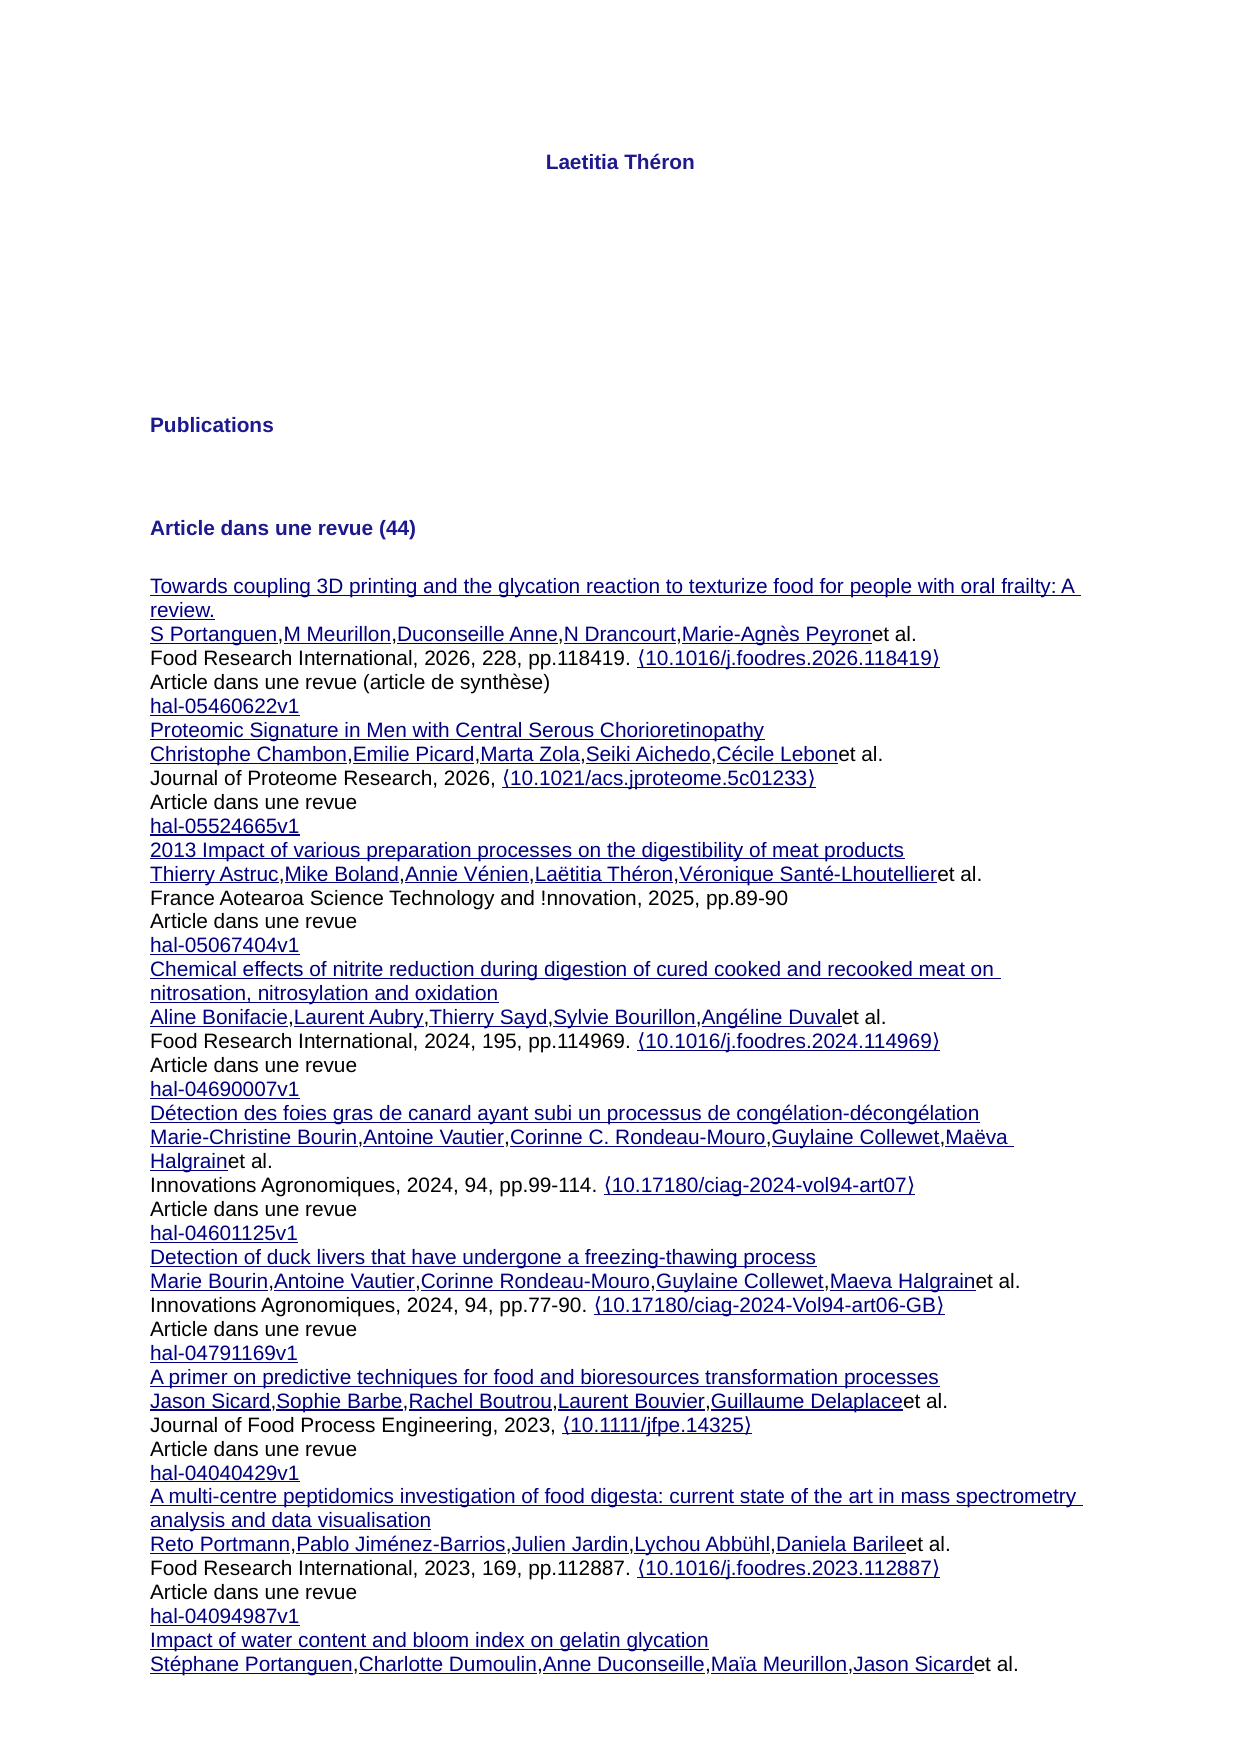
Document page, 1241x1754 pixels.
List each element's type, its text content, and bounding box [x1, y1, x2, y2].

table_cell A primer on predictive techniques for food and bioresources transformation processes Jason Sicard,Sophie Barbe,Rachel Boutrou,Laurent Bouvier,Guillaume Delaplaceet al. Journal of Food Process Engineering, 2023, ⟨10.1111/jfpe.14325⟩ Article dans une revue hal-04040429v1 [150, 1365, 1090, 1484]
subtitle Laetitia Théron [150, 150, 1090, 174]
table_cell Impact of water content and bloom index on gelatin glycation Stéphane Portanguen,Charlotte Dumoulin,Anne Duconseille,Maïa Meurillon,Jason Sicardet al. [150, 1628, 1090, 1676]
table_cell A multi-centre peptidomics investigation of food digesta: current state of the art in mass spectrometry analysis and data visualisation Reto Portmann,Pablo Jiménez-Barrios,Julien Jardin,Lychou Abbühl,Daniela Barileet al. Food Research International, 2023, 169, pp.112887. ⟨10.1016/j.foodres.2023.112887⟩ Article dans une revue hal-04094987v1 [150, 1484, 1090, 1628]
table_cell Détection des foies gras de canard ayant subi un processus de congélation-décongélation Marie-Christine Bourin,Antoine Vautier,Corinne C. Rondeau-Mouro,Guylaine Collewet,Maëva Halgrainet al. Innovations Agronomiques, 2024, 94, pp.99-114. ⟨10.17180/ciag-2024-vol94-art07⟩ Article dans une revue hal-04601125v1 [150, 1101, 1090, 1245]
subtitle Publications [150, 412, 1090, 436]
table_cell Detection of duck livers that have undergone a freezing-thawing process Marie Bourin,Antoine Vautier,Corinne Rondeau-Mouro,Guylaine Collewet,Maeva Halgrainet al. Innovations Agronomiques, 2024, 94, pp.77-90. ⟨10.17180/ciag-2024-Vol94-art06-GB⟩ Article dans une revue hal-04791169v1 [150, 1245, 1090, 1364]
table_cell Chemical effects of nitrite reduction during digestion of cured cooked and recooked meat on nitrosation, nitrosylation and oxidation Aline Bonifacie,Laurent Aubry,Thierry Sayd,Sylvie Bourillon,Angéline Duvalet al. Food Research International, 2024, 195, pp.114969. ⟨10.1016/j.foodres.2024.114969⟩ Article dans une revue hal-04690007v1 [150, 957, 1090, 1101]
table_cell 2013 Impact of various preparation processes on the digestibility of meat products Thierry Astruc,Mike Boland,Annie Vénien,Laëtitia Théron,Véronique Santé-Lhoutellieret al. France Aotearoa Science Technology and !nnovation, 2025, pp.89-90 Article dans une revue hal-05067404v1 [150, 838, 1090, 957]
table_cell Proteomic Signature in Men with Central Serous Chorioretinopathy Christophe Chambon,Emilie Picard,Marta Zola,Seiki Aichedo,Cécile Lebonet al. Journal of Proteome Research, 2026, ⟨10.1021/acs.jproteome.5c01233⟩ Article dans une revue hal-05524665v1 [150, 718, 1090, 837]
table_header Towards coupling 3D printing and the glycation reaction to texturize food for people with oral frailty: A review. S Portanguen,M Meurillon,Duconseille Anne,N Drancourt,Marie-Agnès Peyronet al. Food Research International, 2026, 228, pp.118419. ⟨10.1016/j.foodres.2026.118419⟩ Article dans une revue (article de synthèse) hal-05460622v1 [150, 574, 1090, 718]
subtitle Article dans une revue (44) [150, 516, 1090, 539]
